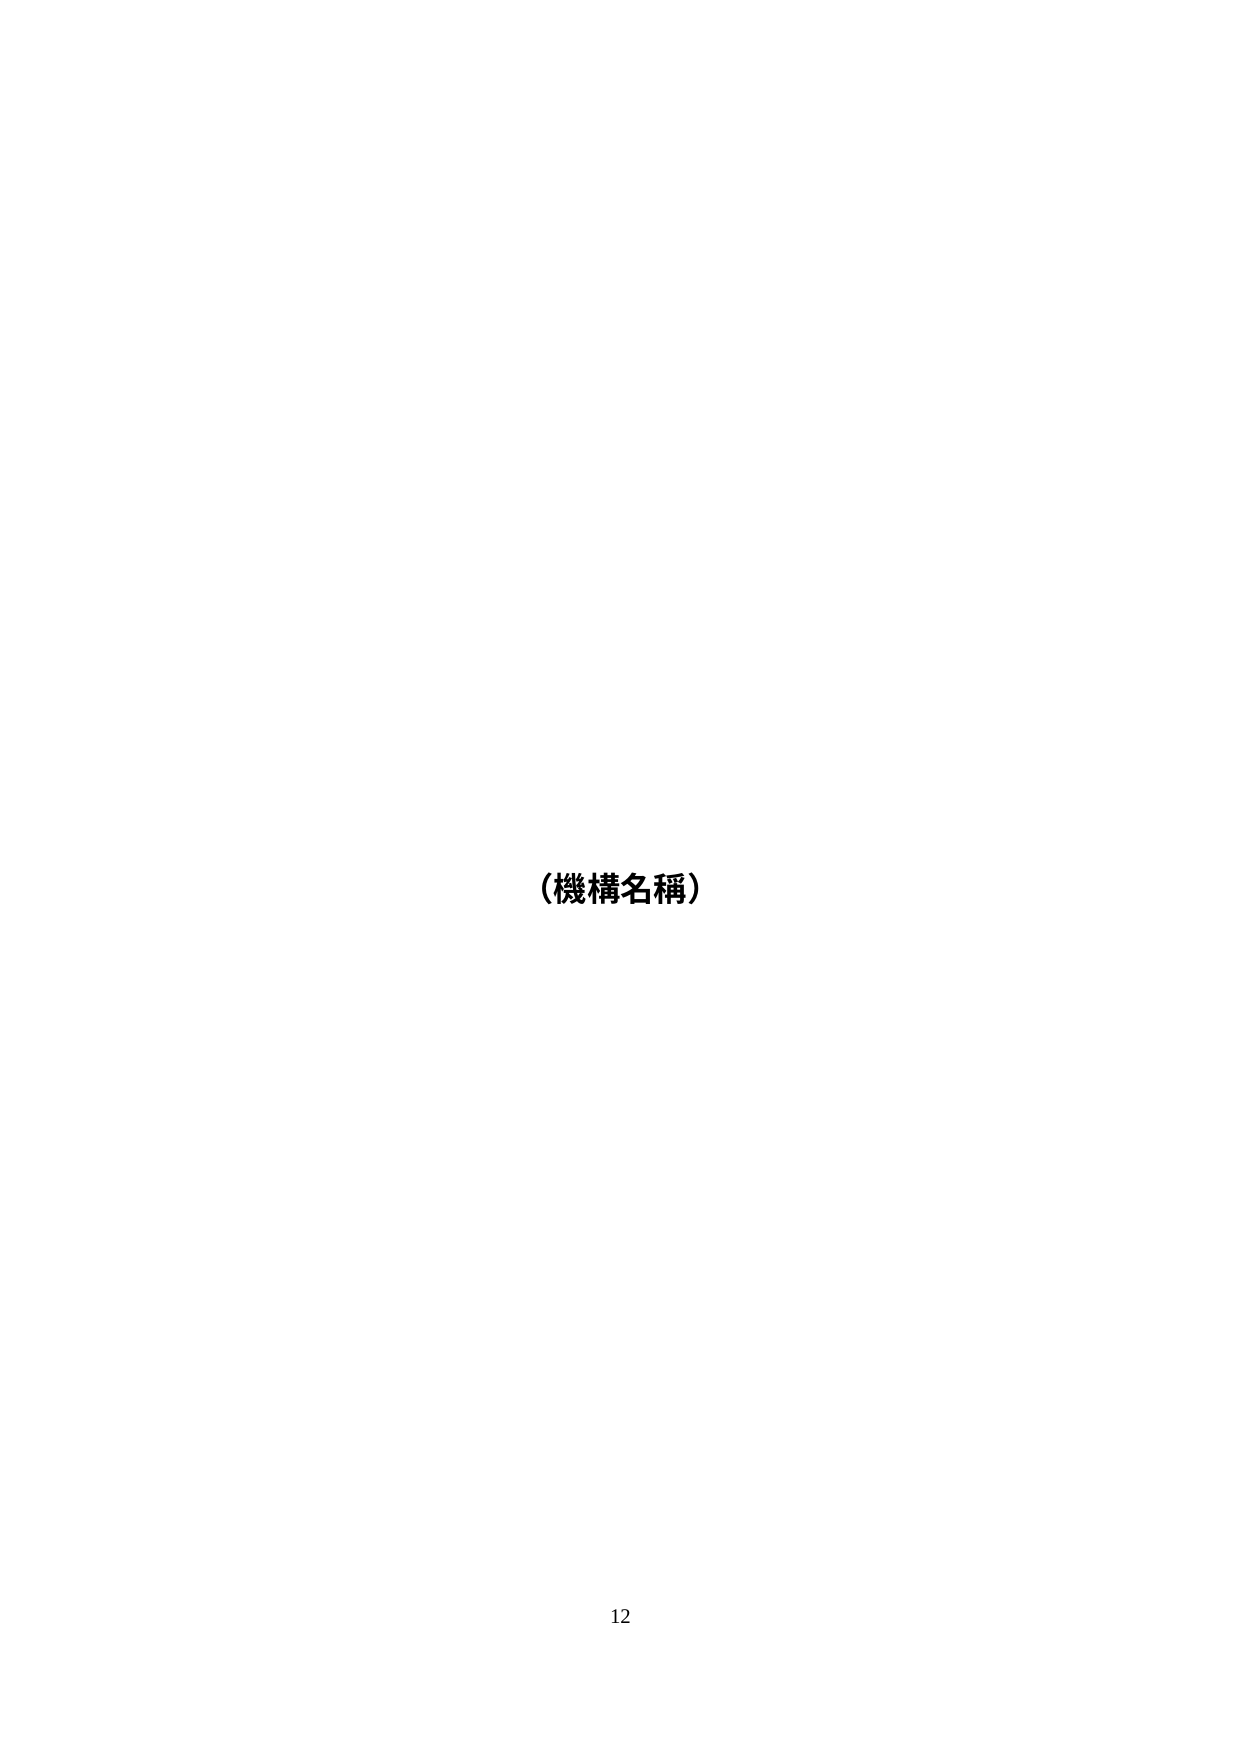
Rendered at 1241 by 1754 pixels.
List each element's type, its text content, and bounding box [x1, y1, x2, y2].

text （機構名稱） [187, 846, 1053, 908]
